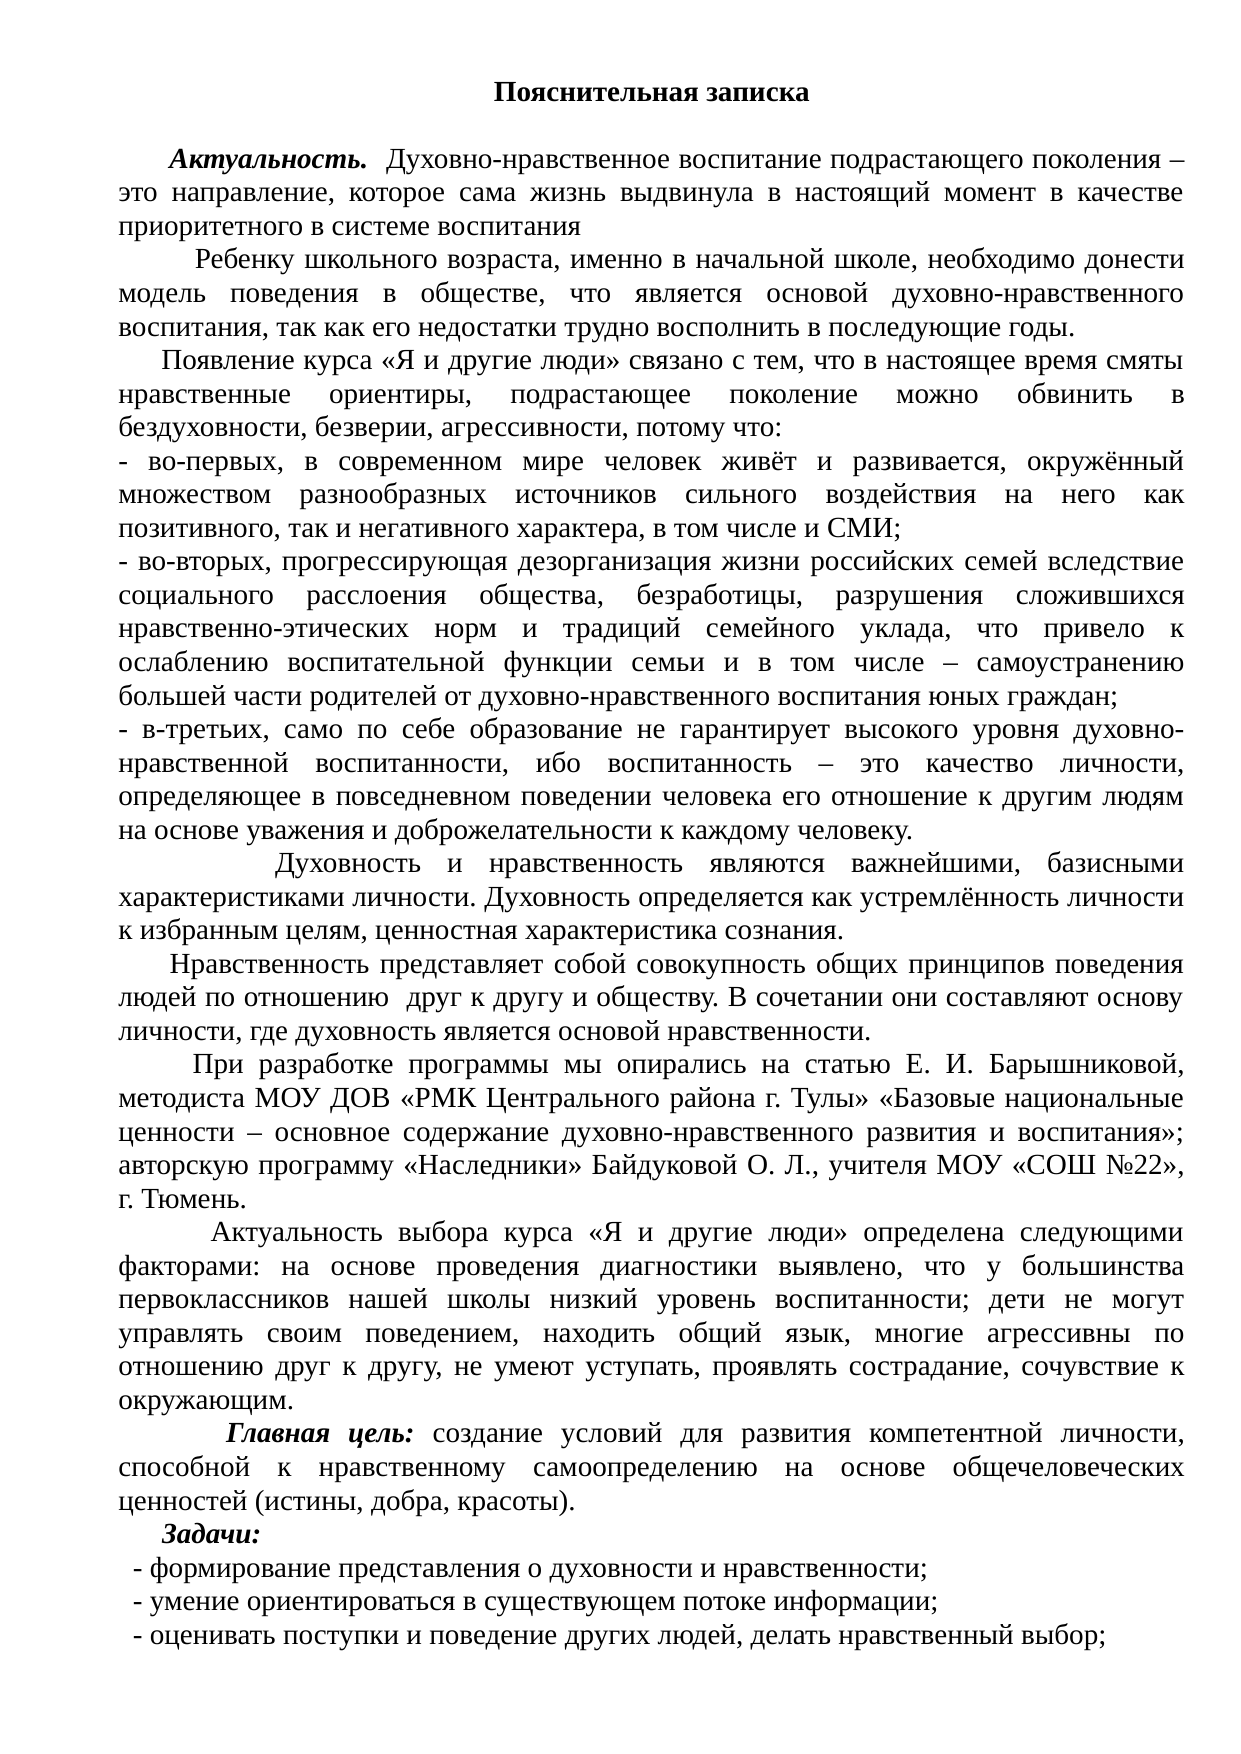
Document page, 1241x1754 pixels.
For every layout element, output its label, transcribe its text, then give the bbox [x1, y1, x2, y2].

text Ребенку школьного возраста, именно в начальной школе, необходимо донести модель поведения в обществе, что является основой духовно-нравственного воспитания, так как его недостатки трудно восполнить в последующие годы. [118, 242, 1185, 342]
text - в-третьих, само по себе образование не гарантирует высокого уровня духовно-нравственной воспитанности, ибо воспитанность – это качество личности, определяющее в повседневном поведении человека его отношение к другим людям на основе уважения и доброжелательности к каждому человеку. [118, 711, 1185, 845]
text Главная цель: создание условий для развития компетентной личности, способной к нравственному самоопределению на основе общечеловеческих ценностей (истины, добра, красоты). [118, 1416, 1185, 1516]
text - умение ориентироваться в существующем потоке информации; [118, 1583, 1185, 1617]
text Пояснительная записка [118, 74, 1185, 107]
text Нравственность представляет собой совокупность общих принципов поведения людей по отношению друг к другу и обществу. В сочетании они составляют основу личности, где духовность является основой нравственности. [118, 946, 1185, 1047]
text - во-вторых, прогрессирующая дезорганизация жизни российских семей вследствие социального расслоения общества, безработицы, разрушения сложившихся нравственно-этических норм и традиций семейного уклада, что привело к ослаблению воспитательной функции семьи и в том числе – самоустранению большей части родителей от духовно-нравственного воспитания юных граждан; [118, 543, 1185, 711]
text Духовность и нравственность являются важнейшими, базисными характеристиками личности. Духовность определяется как устремлённость личности к избранным целям, ценностная характеристика сознания. [118, 845, 1185, 946]
text - оценивать поступки и поведение других людей, делать нравственный выбор; [118, 1617, 1185, 1650]
text - во-первых, в современном мире человек живёт и развивается, окружённый множеством разнообразных источников сильного воздействия на него как позитивного, так и негативного характера, в том числе и СМИ; [118, 443, 1185, 543]
text Задачи: [118, 1516, 1185, 1550]
text Актуальность выбора курса «Я и другие люди» определена следующими факторами: на основе проведения диагностики выявлено, что у большинства первоклассников нашей школы низкий уровень воспитанности; дети не могут управлять своим поведением, находить общий язык, многие агрессивны по отношению друг к другу, не умеют уступать, проявлять сострадание, сочувствие к окружающим. [118, 1214, 1185, 1416]
text При разработке программы мы опирались на статью Е. И. Барышниковой, методиста МОУ ДОВ «РМК Центрального района г. Тулы» «Базовые национальные ценности – основное содержание духовно-нравственного развития и воспитания»; авторскую программу «Наследники» Байдуковой О. Л., учителя МОУ «СОШ №22», г. Тюмень. [118, 1047, 1185, 1214]
text - формирование представления о духовности и нравственности; [118, 1550, 1185, 1583]
text Актуальность. Духовно-нравственное воспитание подрастающего поколения – это направление, которое сама жизнь выдвинула в настоящий момент в качестве приоритетного в системе воспитания [118, 141, 1185, 242]
text Появление курса «Я и другие люди» связано с тем, что в настоящее время смяты нравственные ориентиры, подрастающее поколение можно обвинить в бездуховности, безверии, агрессивности, потому что: [118, 342, 1185, 443]
